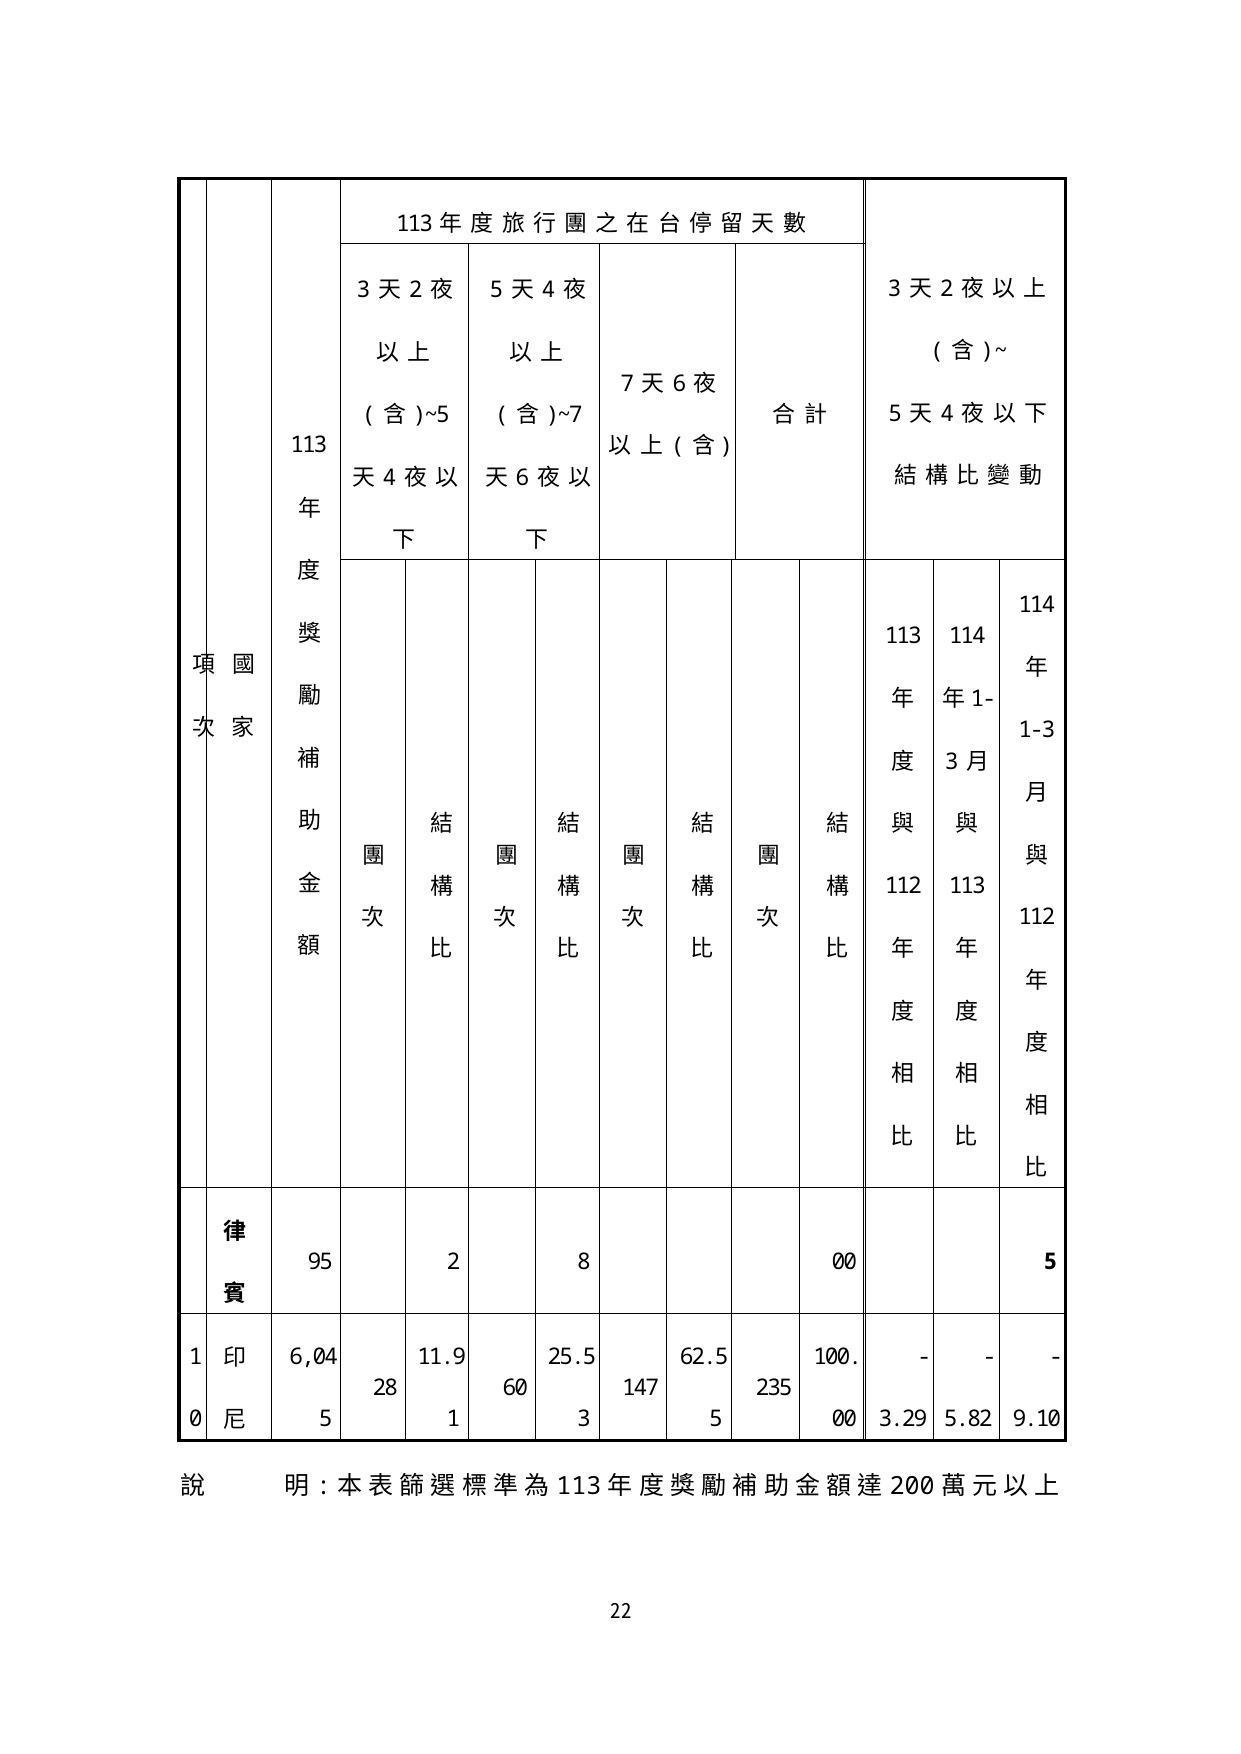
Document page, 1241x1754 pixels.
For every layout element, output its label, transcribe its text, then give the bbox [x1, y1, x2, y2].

table_cell 235 [732, 1314, 799, 1439]
table_cell 114年1-3月與112年度相比 [1000, 560, 1064, 1187]
table_cell 28 [341, 1314, 405, 1439]
table_header 113 年度 獎勵補 助金額 [272, 180, 340, 1187]
table_cell 結構比 [800, 560, 863, 1187]
table_cell 3天2夜以上(含)~5天4夜以下 [341, 244, 468, 558]
table_cell [866, 1188, 933, 1313]
table_cell [181, 1188, 206, 1313]
table_cell 2 [406, 1188, 468, 1313]
table_cell 6,045 [272, 1314, 340, 1439]
table_cell 10 [181, 1314, 206, 1439]
table_cell 95 [272, 1188, 340, 1313]
table_cell 結構比 [667, 560, 731, 1187]
table_cell 62.55 [667, 1314, 731, 1439]
table_header 3天2夜以上(含)~ 5天4夜以下 結構比變動 [866, 180, 1064, 558]
table_cell 113年度與112年度相比 [866, 560, 933, 1187]
table_cell 結構比 [406, 560, 468, 1187]
table_cell 合計 [736, 244, 863, 558]
table_cell 結構比 [536, 560, 599, 1187]
table_cell -5.82 [934, 1314, 999, 1439]
table_cell 5天4夜以上(含)~7天6夜以下 [469, 244, 599, 558]
table_cell 團次 [341, 560, 405, 1187]
table_cell 團次 [469, 560, 535, 1187]
table_cell [732, 1188, 799, 1313]
text 說 明:本表篩選標準為113年度獎勵補助金額達200萬元以上 [177, 1442, 1063, 1504]
table_cell 團次 [732, 560, 799, 1187]
table_cell 團次 [600, 560, 666, 1187]
table_cell 7天6夜以上(含) [600, 244, 735, 558]
table_cell 25.53 [536, 1314, 599, 1439]
table_cell -9.10 [1000, 1314, 1064, 1439]
table_cell 114年1-3月與113年度相比 [934, 560, 999, 1187]
table_cell 印尼 [207, 1314, 271, 1439]
table_cell [667, 1188, 731, 1313]
table_cell 100.00 [800, 1314, 863, 1439]
table_header 國家 [207, 180, 271, 1187]
table_cell [469, 1188, 535, 1313]
table_cell [934, 1188, 999, 1313]
table_header 113年度旅行團之在台停留天數 [341, 180, 863, 243]
table_cell 11.91 [406, 1314, 468, 1439]
table_cell [341, 1188, 405, 1313]
table_cell 5 [1000, 1188, 1064, 1313]
table_header 項次 [181, 180, 206, 1187]
table_cell 律賓 [207, 1188, 271, 1313]
table_cell 60 [469, 1314, 535, 1439]
table_cell 8 [536, 1188, 599, 1313]
table_cell [600, 1188, 666, 1313]
table_cell 147 [600, 1314, 666, 1439]
table_cell 00 [800, 1188, 863, 1313]
table_cell -3.29 [866, 1314, 933, 1439]
